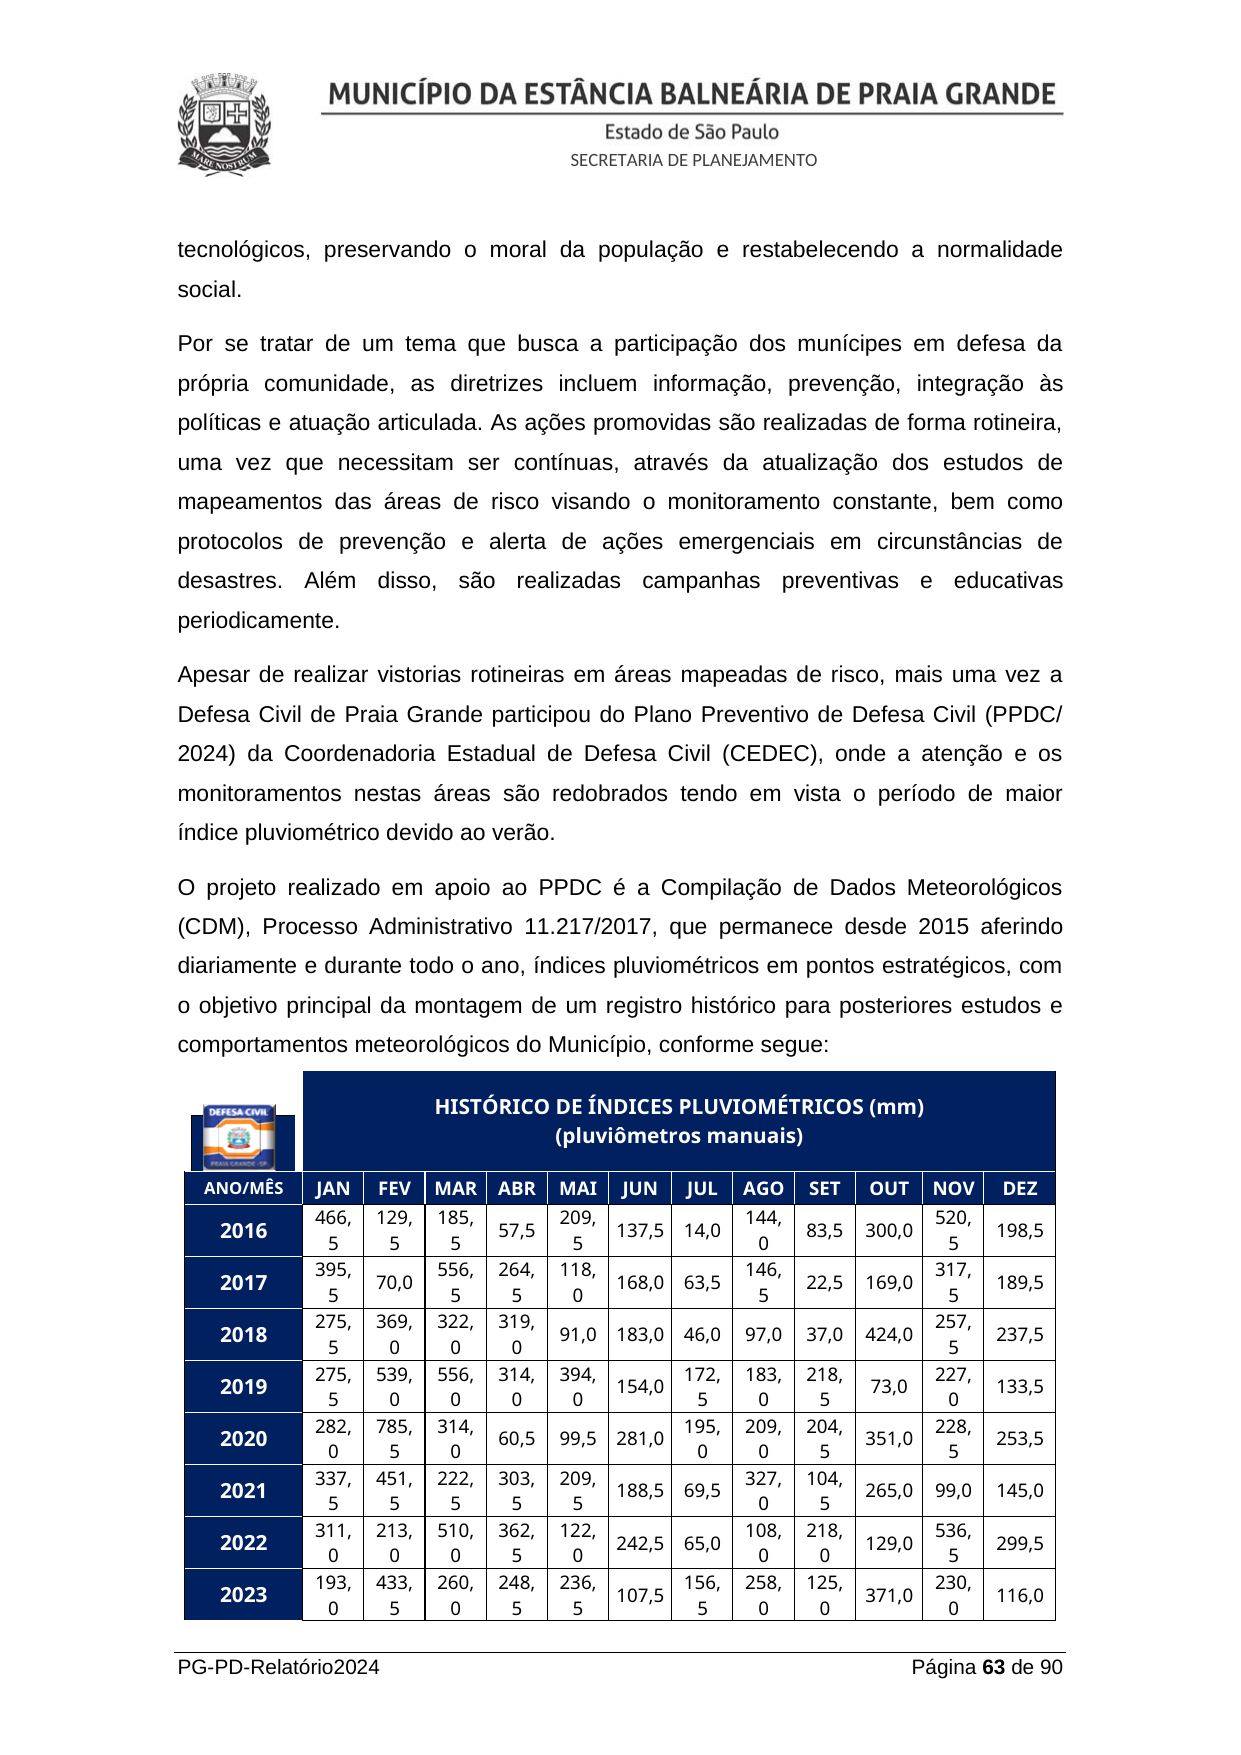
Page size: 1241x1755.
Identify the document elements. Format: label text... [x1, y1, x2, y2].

table_cell MAI [548, 1172, 608, 1204]
table_cell 2016 [185, 1205, 302, 1256]
table_cell 209,0 [733, 1413, 794, 1464]
text tecnológicos, preservando o moral da população e restabelecendo a normalidade social. [177, 236, 1063, 302]
table_cell 204,5 [795, 1413, 855, 1464]
table_cell 536,5 [923, 1517, 983, 1568]
table_cell ANO/MÊS [185, 1172, 302, 1204]
text O projeto realizado em apoio ao PPDC é a Compilação de Dados Meteorológicos (CDM), Processo Administrativo 11.217/2017, que permanece desde 2015 aferindo diariamente e durante todo o ano, índices pluviométricos em pontos estratégicos, com o objetivo principal da montagem de um registro histórico para posteriores estudos e comportamentos meteorológicos do Município, conforme segue: [177, 873, 1063, 1058]
table_cell 236,5 [548, 1569, 608, 1620]
table_cell 242,5 [609, 1517, 671, 1568]
table_cell 99,5 [548, 1413, 608, 1464]
table_cell 129,5 [364, 1205, 424, 1256]
table_cell 104,5 [795, 1465, 855, 1516]
table_cell 22,5 [795, 1257, 855, 1308]
table_cell 2022 [185, 1517, 302, 1568]
table_cell 172,5 [672, 1361, 732, 1412]
table_cell 433,5 [364, 1569, 424, 1620]
table_cell 510,0 [426, 1517, 486, 1568]
table_cell ABR [487, 1172, 547, 1204]
table_cell 257,5 [923, 1309, 983, 1360]
table_cell 125,0 [795, 1569, 855, 1620]
table_header [185, 1071, 302, 1171]
table_cell 539,0 [364, 1361, 424, 1412]
table_cell 327,0 [733, 1465, 794, 1516]
table_cell 253,5 [984, 1413, 1055, 1464]
table_cell 209,5 [548, 1465, 608, 1516]
table_cell 193,0 [303, 1569, 363, 1620]
table_cell 362,5 [487, 1517, 547, 1568]
table_cell JAN [303, 1172, 363, 1204]
table_cell 281,0 [609, 1413, 671, 1464]
table_cell 314,0 [487, 1361, 547, 1412]
table_cell 337,5 [303, 1465, 363, 1516]
table_cell 118,0 [548, 1257, 608, 1308]
table_cell 424,0 [856, 1309, 922, 1360]
table_cell 2019 [185, 1361, 302, 1412]
text Apesar de realizar vistorias rotineiras em áreas mapeadas de risco, mais uma vez a Defesa Civil de Praia Grande participou do Plano Preventivo de Defesa Civil (PPDC/ 2024) da Coordenadoria Estadual de Defesa Civil (CEDEC), onde a atenção e os monitoramentos nestas áreas são redobrados tendo em vista o período de maior índice pluviométrico devido ao verão. [177, 661, 1063, 845]
table_cell 99,0 [923, 1465, 983, 1516]
table_cell AGO [733, 1172, 794, 1204]
table_cell 260,0 [426, 1569, 486, 1620]
table_cell 209,5 [548, 1205, 608, 1256]
table_cell 230,0 [923, 1569, 983, 1620]
table_cell 46,0 [672, 1309, 732, 1360]
table_cell 137,5 [609, 1205, 671, 1256]
table_cell 300,0 [856, 1205, 922, 1256]
table_cell 73,0 [856, 1361, 922, 1412]
table_cell 265,0 [856, 1465, 922, 1516]
table_cell DEZ [984, 1172, 1055, 1204]
table_cell 237,5 [984, 1309, 1055, 1360]
table_cell 145,0 [984, 1465, 1055, 1516]
table_cell 70,0 [364, 1257, 424, 1308]
table_cell (pluviômetros manuais) [303, 1121, 1055, 1171]
table_cell 144,0 [733, 1205, 794, 1256]
table_cell JUL [672, 1172, 732, 1204]
table_cell 107,5 [609, 1569, 671, 1620]
table_cell 311,0 [303, 1517, 363, 1568]
table_cell 2018 [185, 1309, 302, 1360]
table_cell 14,0 [672, 1205, 732, 1256]
table_cell 108,0 [733, 1517, 794, 1568]
table_cell 258,0 [733, 1569, 794, 1620]
table_cell 218,5 [795, 1361, 855, 1412]
table_cell 198,5 [984, 1205, 1055, 1256]
table_cell 57,5 [487, 1205, 547, 1256]
table_cell 275,5 [303, 1361, 363, 1412]
table_header [276, 1116, 295, 1171]
table_cell 69,5 [672, 1465, 732, 1516]
table_cell 183,0 [609, 1309, 671, 1360]
table_cell 322,0 [426, 1309, 486, 1360]
table_cell 228,5 [923, 1413, 983, 1464]
table_cell 264,5 [487, 1257, 547, 1308]
table_cell 371,0 [856, 1569, 922, 1620]
table_cell 466,5 [303, 1205, 363, 1256]
table_cell 785,5 [364, 1413, 424, 1464]
table_cell 116,0 [984, 1569, 1055, 1620]
table_cell OUT [856, 1172, 922, 1204]
table_cell SET [795, 1172, 855, 1204]
table_cell 146,5 [733, 1257, 794, 1308]
table_cell 319,0 [487, 1309, 547, 1360]
table_cell NOV [923, 1172, 983, 1204]
table_cell 97,0 [733, 1309, 794, 1360]
table_cell JUN [609, 1172, 671, 1204]
table_cell 314,0 [426, 1413, 486, 1464]
table_header HISTÓRICO DE ÍNDICES PLUVIOMÉTRICOS (mm) [303, 1071, 1055, 1121]
table_cell 248,5 [487, 1569, 547, 1620]
table_cell 2023 [185, 1569, 302, 1620]
table_cell 188,5 [609, 1465, 671, 1516]
table_cell 169,0 [856, 1257, 922, 1308]
table_cell 60,5 [487, 1413, 547, 1464]
table_cell 218,0 [795, 1517, 855, 1568]
table_cell 556,5 [426, 1257, 486, 1308]
table_cell 91,0 [548, 1309, 608, 1360]
table_cell 156,5 [672, 1569, 732, 1620]
table_header [192, 1116, 203, 1171]
table_cell FEV [364, 1172, 424, 1204]
table_cell 129,0 [856, 1517, 922, 1568]
table_cell 185,5 [426, 1205, 486, 1256]
table_cell 2021 [185, 1465, 302, 1516]
table_cell 351,0 [856, 1413, 922, 1464]
table_cell 37,0 [795, 1309, 855, 1360]
table_cell 520,5 [923, 1205, 983, 1256]
table_cell 275,5 [303, 1309, 363, 1360]
table_cell 133,5 [984, 1361, 1055, 1412]
table_cell 394,0 [548, 1361, 608, 1412]
table_cell 222,5 [426, 1465, 486, 1516]
table_cell 63,5 [672, 1257, 732, 1308]
table_cell 282,0 [303, 1413, 363, 1464]
table_cell 227,0 [923, 1361, 983, 1412]
table_cell 299,5 [984, 1517, 1055, 1568]
table_cell 395,5 [303, 1257, 363, 1308]
table_cell 213,0 [364, 1517, 424, 1568]
text Por se tratar de um tema que busca a participação dos munícipes em defesa da própria comunidade, as diretrizes incluem informação, prevenção, integração às políticas e atuação articulada. As ações promovidas são realizadas de forma rotineira, uma vez que necessitam ser contínuas, através da atualização dos estudos de mapeamentos das áreas de risco visando o monitoramento constante, bem como protocolos de prevenção e alerta de ações emergenciais em circunstâncias de desastres. Além disso, são realizadas campanhas preventivas e educativas periodicamente. [177, 330, 1063, 633]
table_cell 303,5 [487, 1465, 547, 1516]
table_cell 2017 [185, 1257, 302, 1308]
table_cell 317,5 [923, 1257, 983, 1308]
table_cell 65,0 [672, 1517, 732, 1568]
table_cell 122,0 [548, 1517, 608, 1568]
table_cell 189,5 [984, 1257, 1055, 1308]
table_cell 183,0 [733, 1361, 794, 1412]
table_cell MAR [426, 1172, 486, 1204]
table_cell 168,0 [609, 1257, 671, 1308]
table_cell 451,5 [364, 1465, 424, 1516]
table_cell 369,0 [364, 1309, 424, 1360]
table_cell 556,0 [426, 1361, 486, 1412]
table_cell 154,0 [609, 1361, 671, 1412]
table_cell 83,5 [795, 1205, 855, 1256]
table_cell 2020 [185, 1413, 302, 1464]
table_cell 195,0 [672, 1413, 732, 1464]
